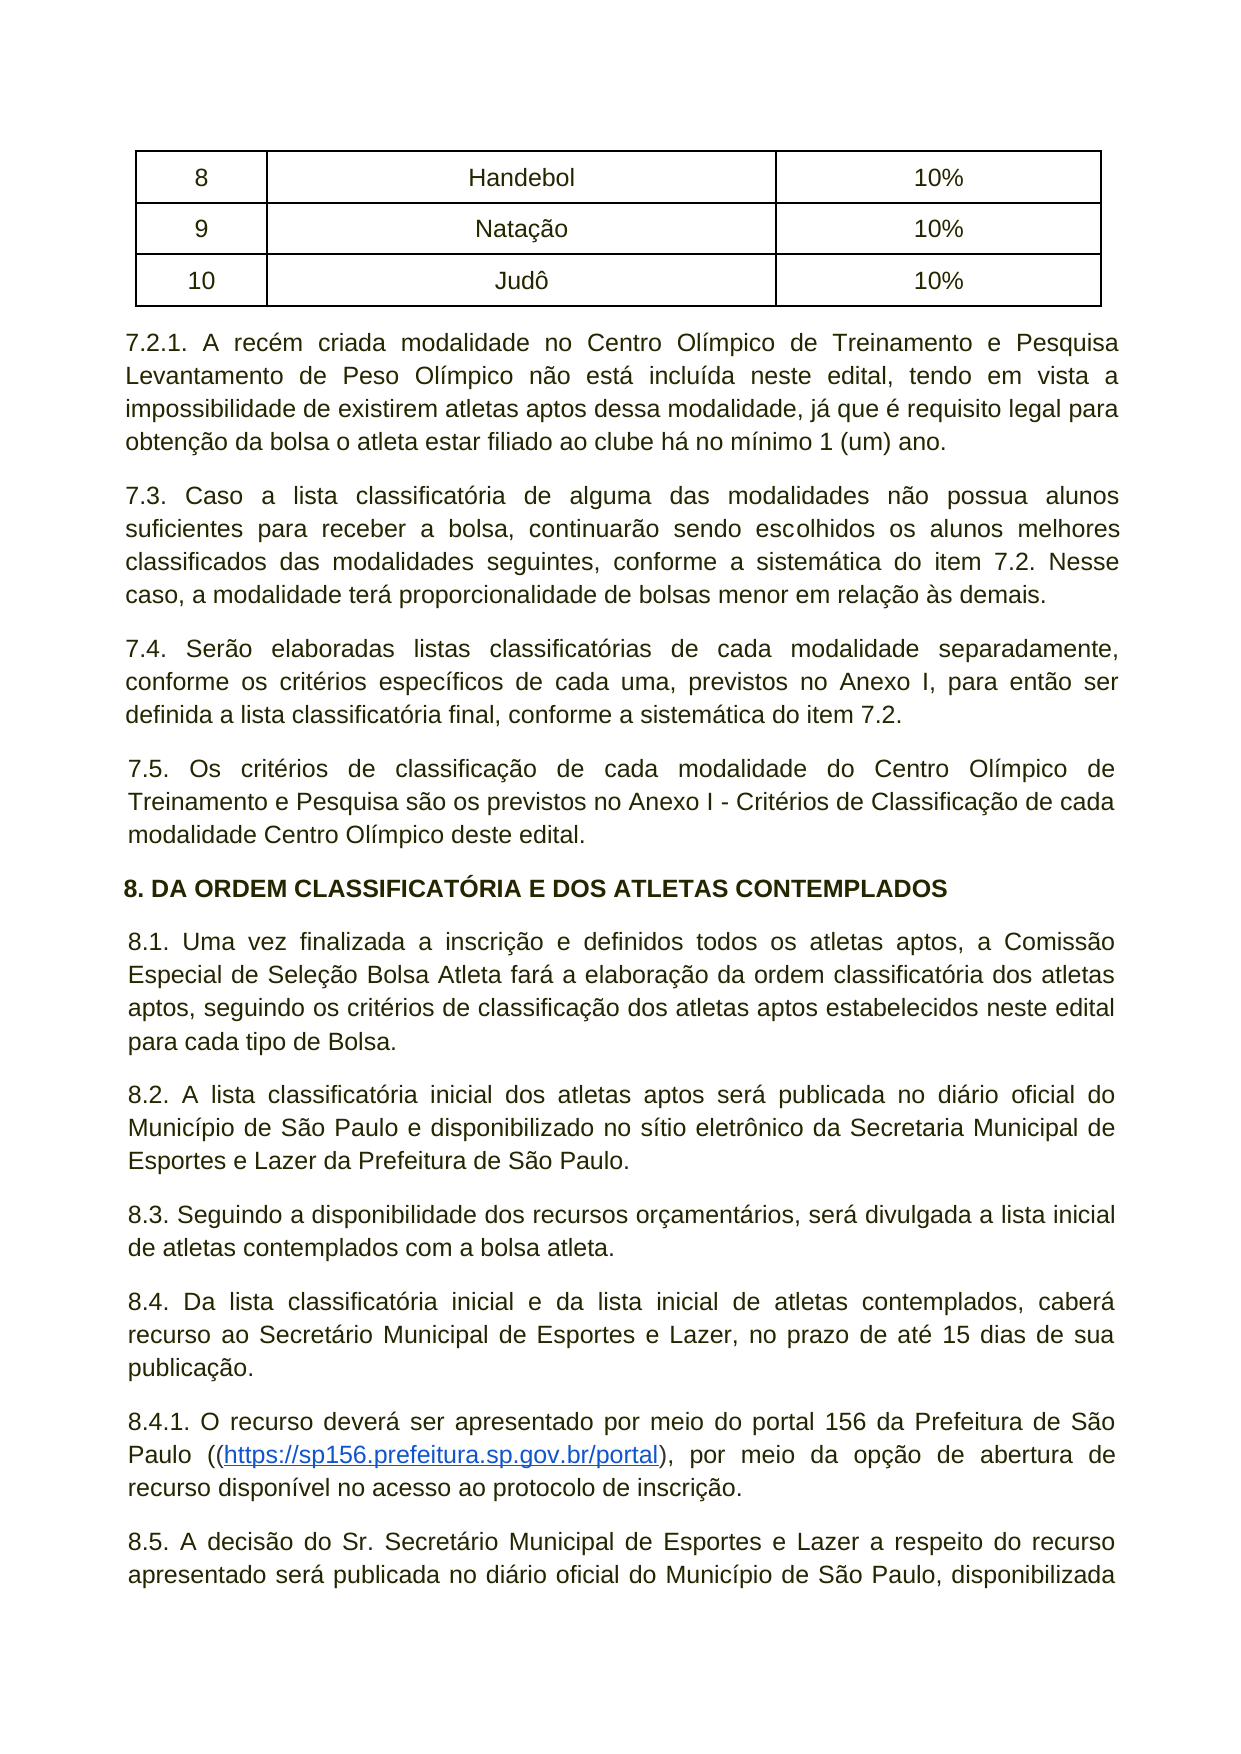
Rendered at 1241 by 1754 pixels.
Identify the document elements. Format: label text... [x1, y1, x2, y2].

text 7.2.1. A recém criada modalidade no Centro Olímpico de Treinamento e Pesquisa Levantamento de Peso Olímpico não está incluída neste edital, tendo em vista a impossibilidade de existirem atletas aptos dessa modalidade, já que é requisito legal para obtenção da bolsa o atleta estar filiado ao clube há no mínimo 1 (um) ano. [125, 328, 1121, 456]
text 7.3. Caso a lista classificatória de alguma das modalidades não possua alunos suficientes para receber a bolsa, continuarão sendo escolhidos os alunos melhores classificados das modalidades seguintes, conforme a sistemática do item 7.2. Nesse caso, a modalidade terá proporcionalidade de bolsas menor em relação às demais. [125, 481, 1121, 609]
text 8.2. A lista classificatória inicial dos atletas aptos será publicada no diário oficial do Município de São Paulo e disponibilizado no sítio eletrônico da Secretaria Municipal de Esportes e Lazer da Prefeitura de São Paulo. [128, 1080, 1117, 1175]
table_cell 8 [137, 152, 266, 202]
table_cell 10% [777, 255, 1100, 305]
table_cell 10 [137, 255, 266, 305]
table_cell Judô [268, 255, 775, 305]
text 8.4.1. O recurso deverá ser apresentado por meio do portal 156 da Prefeitura de São Paulo ((https://sp156.prefeitura.sp.gov.br/portal), por meio da opção de abertura de recurso disponível no acesso ao protocolo de inscrição. [128, 1407, 1117, 1502]
text 7.5. Os critérios de classificação de cada modalidade do Centro Olímpico de Treinamento e Pesquisa são os previstos no Anexo I - Critérios de Classificação de cada modalidade Centro Olímpico deste edital. [128, 754, 1117, 848]
table_cell Natação [268, 204, 775, 253]
table_cell 10% [777, 204, 1100, 253]
text 7.4. Serão elaboradas listas classificatórias de cada modalidade separadamente, conforme os critérios específicos de cada uma, previstos no Anexo I, para então ser definida a lista classificatória final, conforme a sistemática do item 7.2. [125, 634, 1121, 728]
table_cell Handebol [268, 152, 775, 202]
table_cell 9 [137, 204, 266, 253]
text 8.5. A decisão do Sr. Secretário Municipal de Esportes e Lazer a respeito do recurso apresentado será publicada no diário oficial do Município de São Paulo, disponibilizada [128, 1527, 1117, 1589]
text 8.3. Seguindo a disponibilidade dos recursos orçamentários, será divulgada a lista inicial de atletas contemplados com a bolsa atleta. [128, 1200, 1117, 1262]
text 8. DA ORDEM CLASSIFICATÓRIA E DOS ATLETAS CONTEMPLADOS [123, 873, 1119, 902]
text 8.1. Uma vez finalizada a inscrição e definidos todos os atletas aptos, a Comissão Especial de Seleção Bolsa Atleta fará a elaboração da ordem classificatória dos atletas aptos, seguindo os critérios de classificação dos atletas aptos estabelecidos neste edital para cada tipo de Bolsa. [128, 927, 1117, 1055]
table_cell 10% [777, 152, 1100, 202]
text 8.4. Da lista classificatória inicial e da lista inicial de atletas contemplados, caberá recurso ao Secretário Municipal de Esportes e Lazer, no prazo de até 15 dias de sua publicação. [128, 1287, 1117, 1382]
